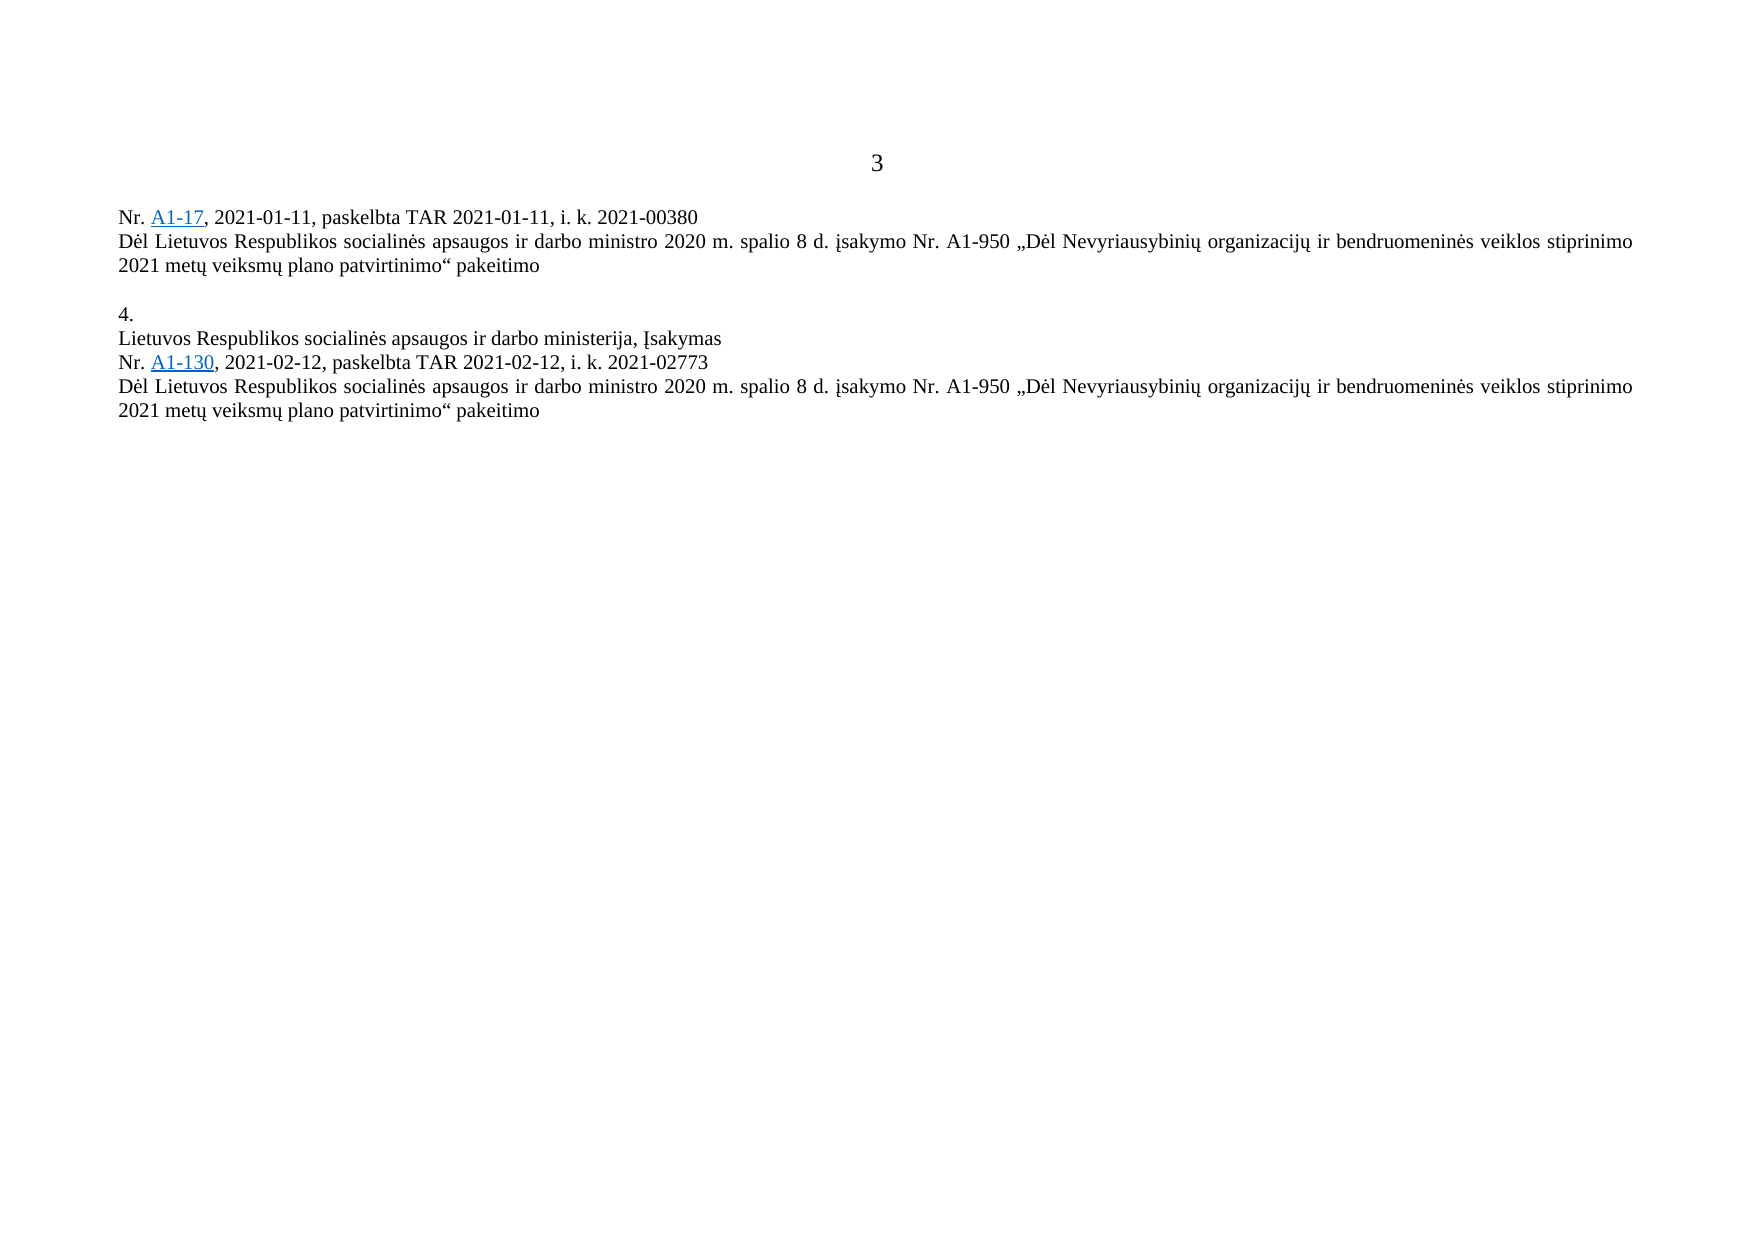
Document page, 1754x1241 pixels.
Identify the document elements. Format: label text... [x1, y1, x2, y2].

text Lietuvos Respublikos socialinės apsaugos ir darbo ministerija, Įsakymas [118, 326, 1636, 349]
text 4. [118, 301, 1636, 326]
text Dėl Lietuvos Respublikos socialinės apsaugos ir darbo ministro 2020 m. spalio 8 d. įsakymo Nr. A1-950 „Dėl Nevyriausybinių organizacijų ir bendruomeninės veiklos stiprinimo 2021 metų veiksmų plano patvirtinimo“ pakeitimo [118, 229, 1636, 277]
text Nr. A1-17, 2021-01-11, paskelbta TAR 2021-01-11, i. k. 2021-00380 [118, 205, 1636, 229]
text Dėl Lietuvos Respublikos socialinės apsaugos ir darbo ministro 2020 m. spalio 8 d. įsakymo Nr. A1-950 „Dėl Nevyriausybinių organizacijų ir bendruomeninės veiklos stiprinimo 2021 metų veiksmų plano patvirtinimo“ pakeitimo [118, 374, 1636, 422]
text Nr. A1-130, 2021-02-12, paskelbta TAR 2021-02-12, i. k. 2021-02773 [118, 349, 1636, 374]
